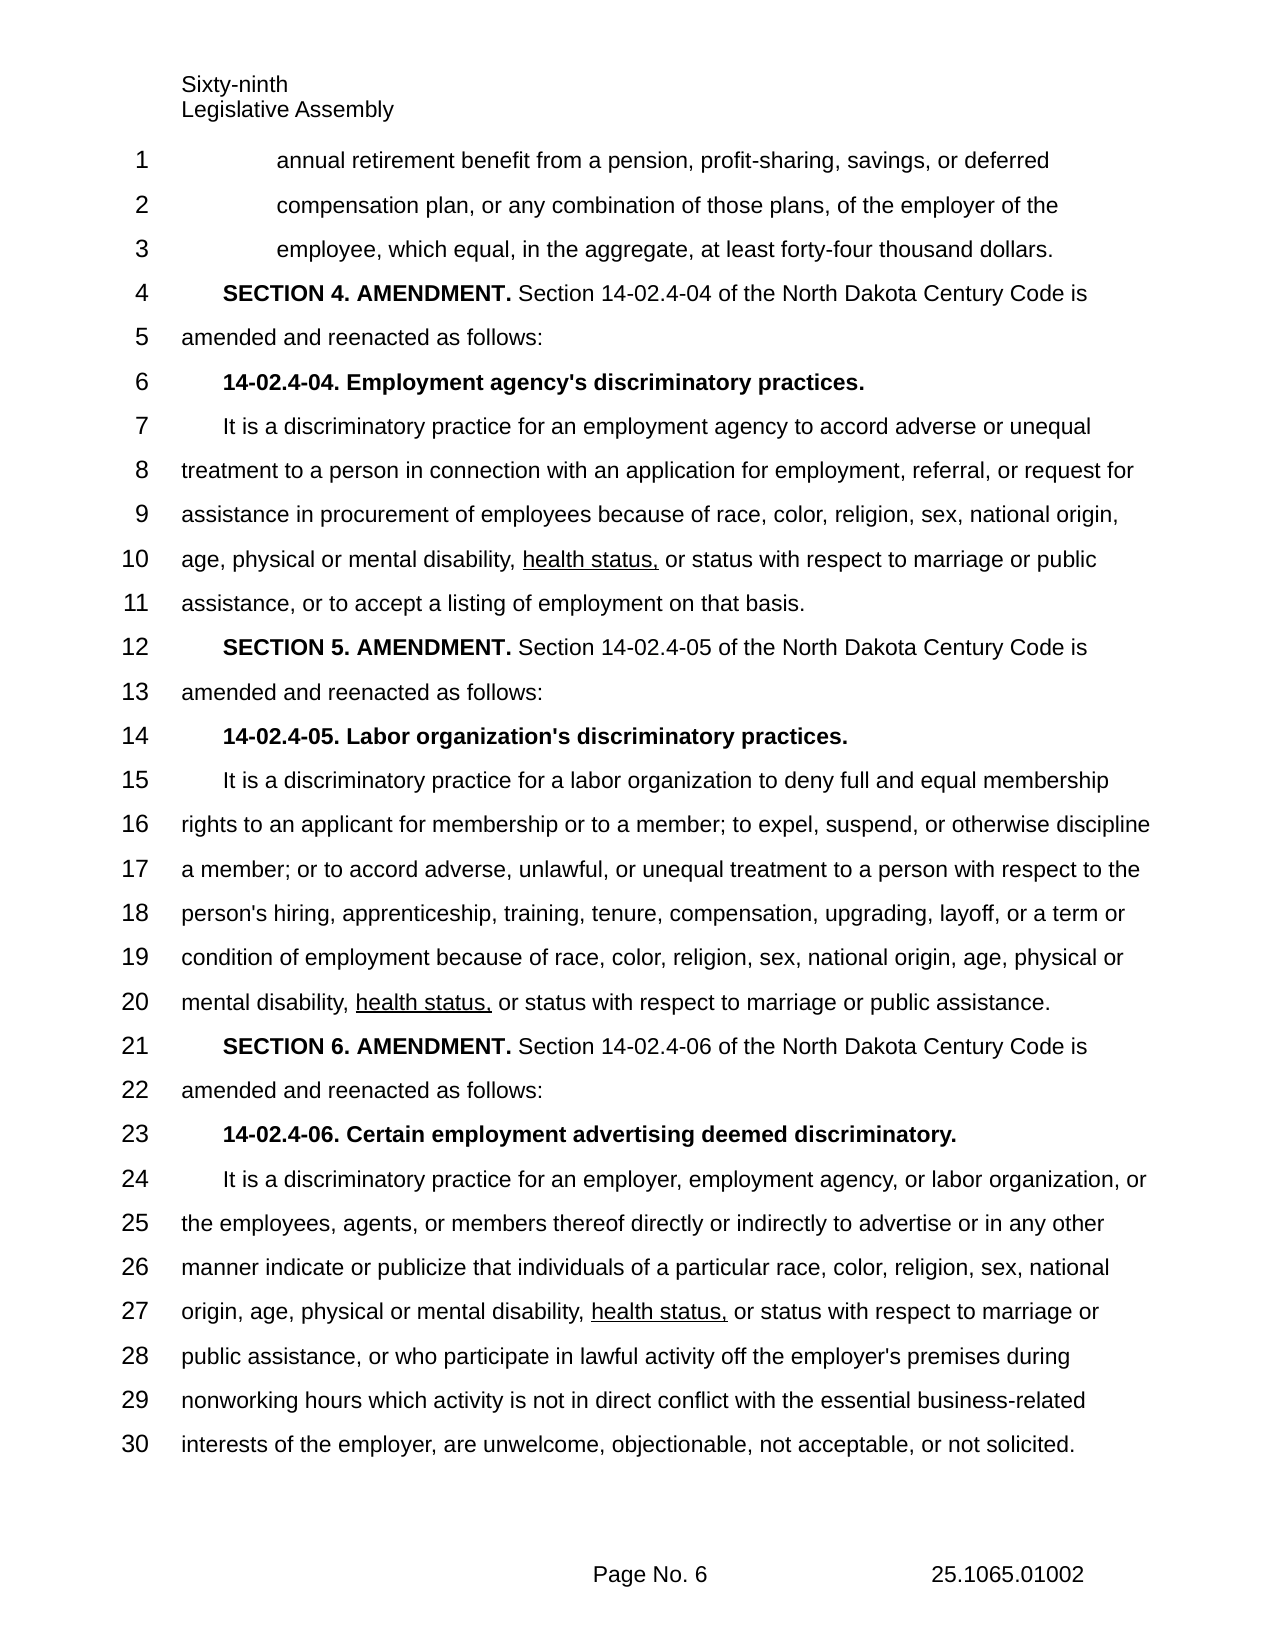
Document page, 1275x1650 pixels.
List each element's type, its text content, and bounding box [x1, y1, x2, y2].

subtitle 14‑02.4‑05. Labor organization's discriminatory practices. [181, 709, 1154, 753]
text It is a discriminatory practice for an employer, employment agency, or labor organization, or the employees, agents, or members thereof directly or indirectly to advertise or in any other manner indicate or publicize that individuals of a particular race, color, religion, sex, national origin, age, physical or mental disability, health status, or status with respect to marriage or public assistance, or who participate in lawful activity off the employer's premises during nonworking hours which activity is not in direct conflict with the essential business‑related interests of the employer, are unwelcome, objectionable, not acceptable, or not solicited. [181, 1152, 1154, 1461]
text SECTION 6. AMENDMENT. Section 14‑02.4‑06 of the North Dakota Century Code is amended and reenacted as follows: [181, 1019, 1154, 1107]
text annual retirement benefit from a pension, profit‑sharing, savings, or deferred compensation plan, or any combination of those plans, of the employer of the employee, which equal, in the aggregate, at least forty‑four thousand dollars. [181, 133, 1154, 266]
subtitle 14‑02.4‑04. Employment agency's discriminatory practices. [181, 355, 1154, 399]
text It is a discriminatory practice for an employment agency to accord adverse or unequal treatment to a person in connection with an application for employment, referral, or request for assistance in procurement of employees because of race, color, religion, sex, national origin, age, physical or mental disability, health status, or status with respect to marriage or public assistance, or to accept a listing of employment on that basis. [181, 399, 1154, 620]
text SECTION 5. AMENDMENT. Section 14‑02.4‑05 of the North Dakota Century Code is amended and reenacted as follows: [181, 620, 1154, 709]
subtitle 14‑02.4‑06. Certain employment advertising deemed discriminatory. [181, 1107, 1154, 1152]
text SECTION 4. AMENDMENT. Section 14‑02.4‑04 of the North Dakota Century Code is amended and reenacted as follows: [181, 266, 1154, 355]
text It is a discriminatory practice for a labor organization to deny full and equal membership rights to an applicant for membership or to a member; to expel, suspend, or otherwise discipline a member; or to accord adverse, unlawful, or unequal treatment to a person with respect to the person's hiring, apprenticeship, training, tenure, compensation, upgrading, layoff, or a term or condition of employment because of race, color, religion, sex, national origin, age, physical or mental disability, health status, or status with respect to marriage or public assistance. [181, 753, 1154, 1019]
